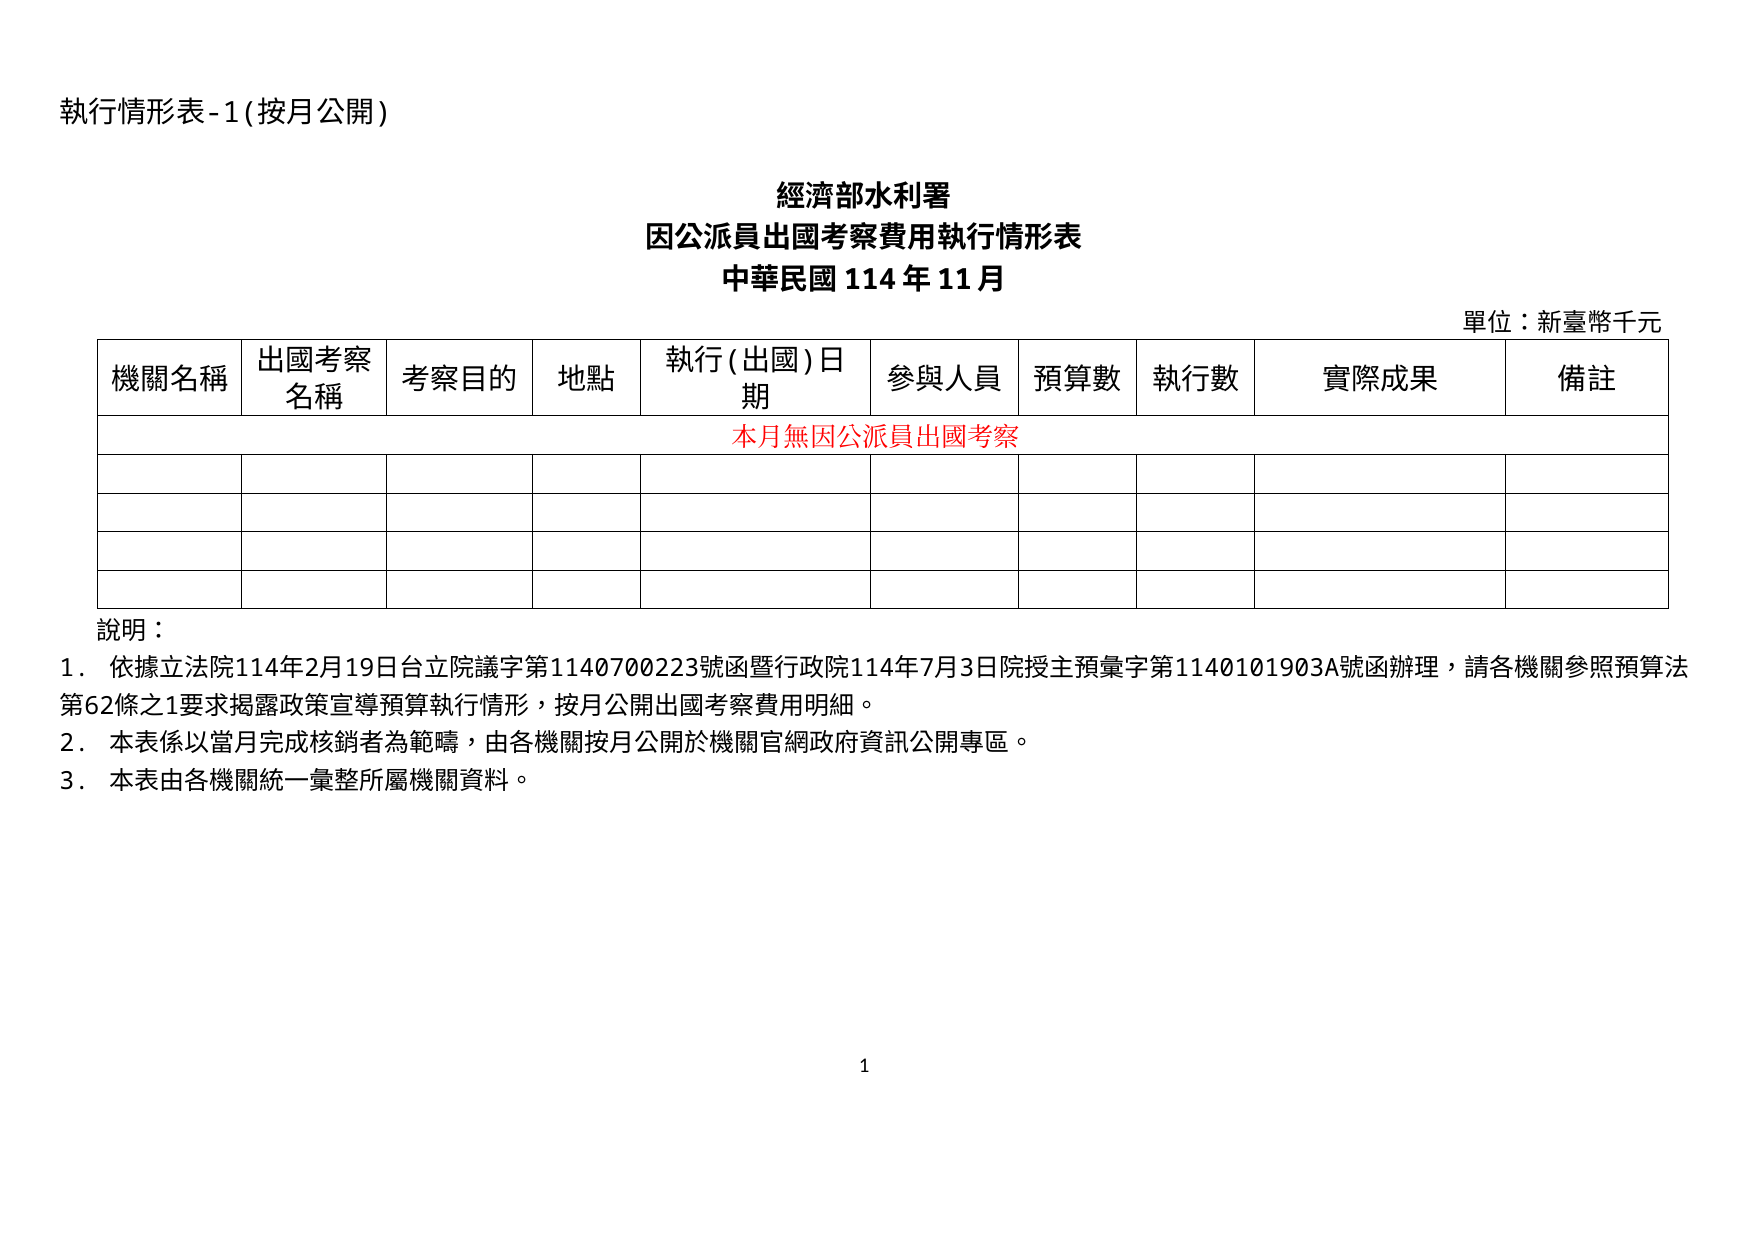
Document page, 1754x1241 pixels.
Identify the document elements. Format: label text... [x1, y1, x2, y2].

table_cell [1019, 532, 1136, 569]
text 因公派員出國考察費用執行情形表 [59, 214, 1668, 256]
table_cell [1137, 455, 1254, 492]
table_cell [387, 571, 532, 608]
text 說明： [97, 609, 1691, 647]
list 依據立法院114年2月19日台立院議字第1140700223號函暨行政院114年7月3日院授主預彙字第1140101903A號函辦理，請各機關參照預算法第62條之1要求揭露政策宣導預算執行情形，按月公開出國考察費用明細。 [59, 647, 1691, 722]
table_cell [533, 494, 640, 531]
table_cell [641, 455, 870, 492]
text 執行情形表-1(按月公開) [59, 89, 1668, 131]
table_cell 本月無因公派員出國考察 [98, 416, 1668, 454]
table_cell [1255, 455, 1505, 492]
list 本表由各機關統一彙整所屬機關資料。 [59, 759, 1691, 797]
table_header 考察目的 [387, 340, 532, 415]
table_cell [871, 455, 1018, 492]
table_cell [1506, 455, 1668, 492]
table_cell [387, 455, 532, 492]
table_header 執行(出國)日期 [641, 340, 870, 415]
table_cell [641, 494, 870, 531]
table_header 參與人員 [871, 340, 1018, 415]
table_header 執行數 [1137, 340, 1254, 415]
table_header 實際成果 [1255, 340, 1505, 415]
table_cell [1137, 532, 1254, 569]
table_cell [242, 455, 386, 492]
table_cell [641, 532, 870, 569]
text 中華民國114年11月 [59, 256, 1668, 298]
table_cell [533, 532, 640, 569]
table_header 機關名稱 [98, 340, 241, 415]
table_cell [1137, 494, 1254, 531]
table_cell [242, 494, 386, 531]
table_cell [242, 571, 386, 608]
table_header 出國考察名稱 [242, 340, 386, 415]
table_cell [871, 494, 1018, 531]
table_cell [871, 532, 1018, 569]
table_cell [1506, 494, 1668, 531]
table_cell [387, 494, 532, 531]
table_cell [1506, 532, 1668, 569]
text 經濟部水利署 [59, 173, 1668, 214]
table_cell [98, 532, 241, 569]
table_header 預算數 [1019, 340, 1136, 415]
table_cell [387, 532, 532, 569]
table_cell [533, 455, 640, 492]
table_cell [1255, 494, 1505, 531]
table_cell [1255, 571, 1505, 608]
table_cell [98, 455, 241, 492]
table_cell [1019, 455, 1136, 492]
text 單位：新臺幣千元 [59, 298, 1662, 339]
table_cell [98, 494, 241, 531]
table_cell [1506, 571, 1668, 608]
table_cell [98, 571, 241, 608]
table_header 備註 [1506, 340, 1668, 415]
table_header 地點 [533, 340, 640, 415]
table_cell [533, 571, 640, 608]
list 本表係以當月完成核銷者為範疇，由各機關按月公開於機關官網政府資訊公開專區。 [59, 722, 1691, 759]
table_cell [1255, 532, 1505, 569]
table_cell [242, 532, 386, 569]
table_cell [1137, 571, 1254, 608]
table_cell [871, 571, 1018, 608]
table_cell [641, 571, 870, 608]
table_cell [1019, 571, 1136, 608]
table_cell [1019, 494, 1136, 531]
